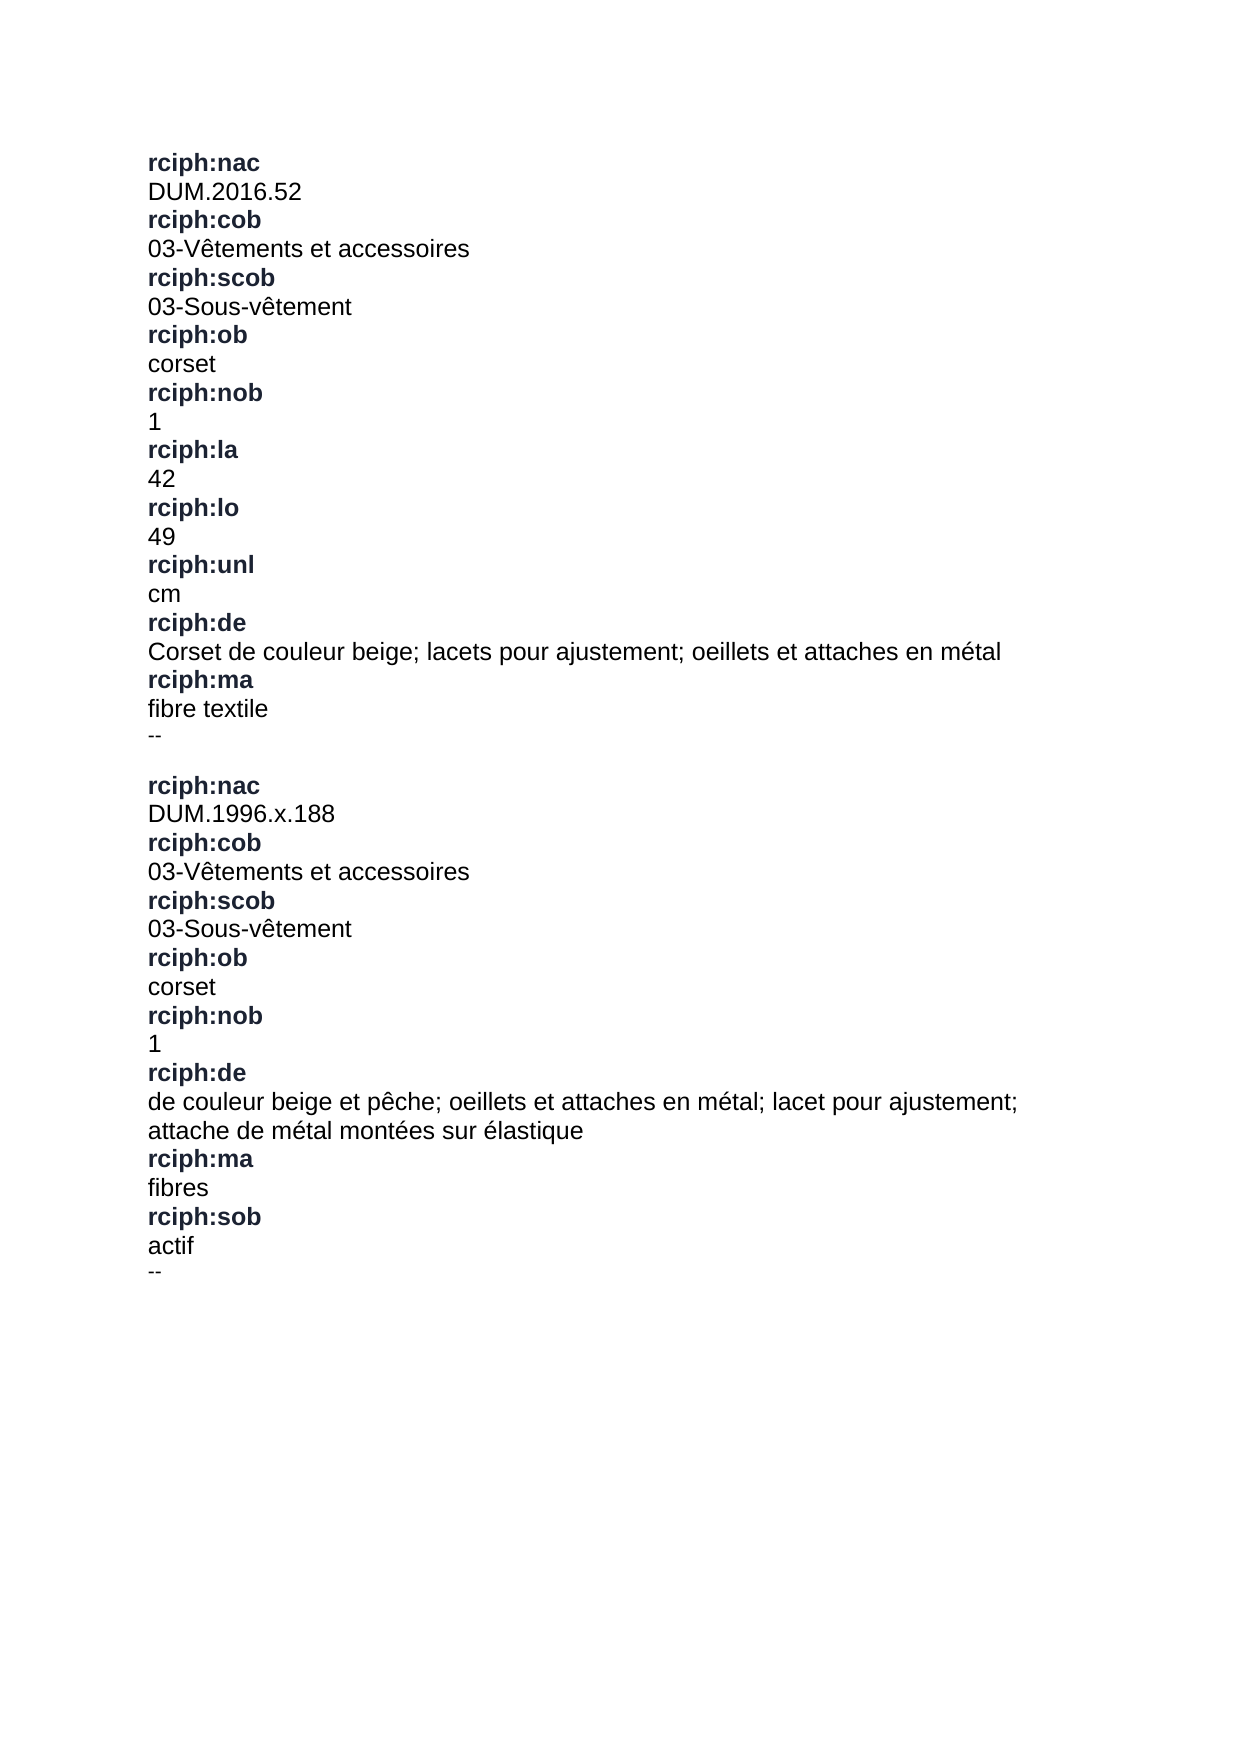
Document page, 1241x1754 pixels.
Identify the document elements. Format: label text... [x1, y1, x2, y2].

text rciph:nob [148, 378, 1092, 406]
text 42 [148, 464, 1092, 493]
text rciph:scob [148, 263, 1092, 291]
text de couleur beige et pêche; oeillets et attaches en métal; lacet pour ajustement; attache de métal montées sur élastique [148, 1087, 1092, 1144]
text cm [148, 579, 1092, 608]
text rciph:sob [148, 1202, 1092, 1231]
text rciph:cob [148, 828, 1092, 857]
text rciph:ma [148, 665, 1092, 694]
text rciph:nac [148, 148, 1092, 176]
text Corset de couleur beige; lacets pour ajustement; oeillets et attaches en métal [148, 636, 1092, 665]
text rciph:unl [148, 550, 1092, 579]
text fibre textile [148, 694, 1092, 723]
text actif [148, 1231, 1092, 1259]
text 03-Sous-vêtement [148, 914, 1092, 943]
text rciph:cob [148, 205, 1092, 234]
text 03-Sous-vêtement [148, 291, 1092, 320]
text 1 [148, 406, 1092, 435]
text -- [148, 1259, 1092, 1283]
text corset [148, 972, 1092, 1001]
text 03-Vêtements et accessoires [148, 234, 1092, 263]
text corset [148, 349, 1092, 378]
text rciph:nob [148, 1001, 1092, 1029]
text rciph:de [148, 1058, 1092, 1087]
text 1 [148, 1029, 1092, 1058]
text rciph:scob [148, 886, 1092, 914]
text rciph:ma [148, 1144, 1092, 1173]
text rciph:ob [148, 943, 1092, 972]
text rciph:de [148, 608, 1092, 636]
text -- [148, 723, 1092, 747]
text 49 [148, 521, 1092, 550]
text rciph:lo [148, 493, 1092, 521]
text fibres [148, 1173, 1092, 1202]
text DUM.1996.x.188 [148, 799, 1092, 828]
text rciph:ob [148, 320, 1092, 349]
text 03-Vêtements et accessoires [148, 857, 1092, 886]
text rciph:la [148, 435, 1092, 464]
text DUM.2016.52 [148, 176, 1092, 205]
text rciph:nac [148, 771, 1092, 799]
